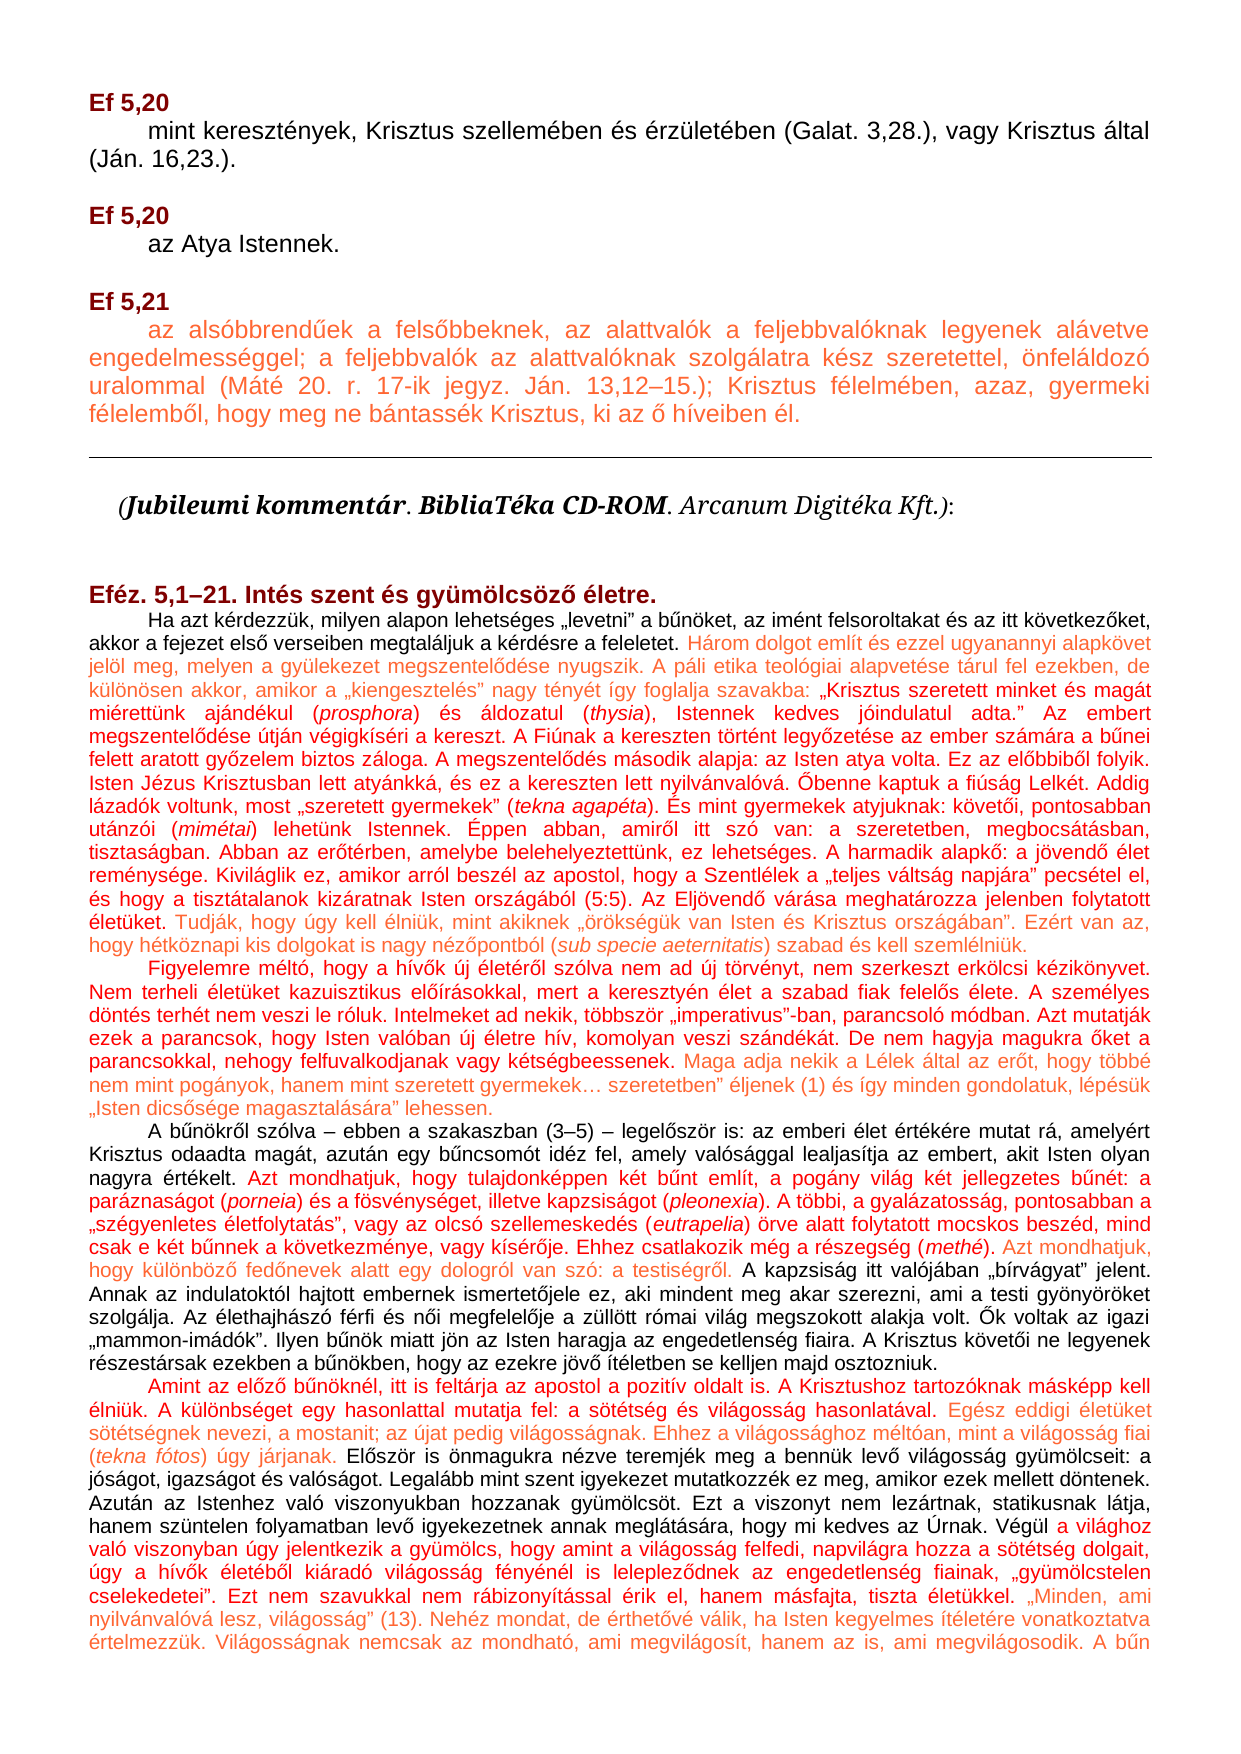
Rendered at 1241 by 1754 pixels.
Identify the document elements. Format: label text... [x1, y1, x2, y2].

text mint keresztények, Krisztus szellemében és érzületében (Galat. 3,28.), vagy Krisztus által (Ján. 16,23.). [88, 117, 1152, 173]
text (Jubileumi kommentár. BibliaTéka CD-ROM. Arcanum Digitéka Kft.): [88, 458, 1152, 551]
text Figyelemre méltó, hogy a hívők új életéről szólva nem ad új törvényt, nem szerkeszt erkölcsi kézikönyvet. Nem terheli életüket kazuisztikus előírásokkal, mert a keresztyén élet a szabad fiak felelős élete. A személyes döntés terhét nem veszi le róluk. Intelmeket ad nekik, többször „imperativus”-ban, parancsoló módban. Azt mutatják ezek a parancsok, hogy Isten valóban új életre hív, komolyan veszi szándékát. De nem hagyja magukra őket a parancsokkal, nehogy felfuvalkodjanak vagy kétségbeessenek. Maga adja nekik a Lélek által az erőt, hogy többé nem mint pogányok, hanem mint szeretett gyermekek… szeretetben” éljenek (1) és így minden gondolatuk, lépésük „Isten dicsősége magasztalására” lehessen. [88, 957, 1152, 1120]
text Ef 5,20 [88, 88, 1152, 117]
text az alsóbbrendűek a felsőbbeknek, az alattvalók a feljebbvalóknak legyenek alávetve engedelmességgel; a feljebbvalók az alattvalóknak szolgálatra kész szeretettel, önfeláldozó uralommal (Máté 20. r. 17-ik jegyz. Ján. 13,12–15.); Krisztus félelmében, azaz, gyermeki félelemből, hogy meg ne bántassék Krisztus, ki az ő híveiben él. [88, 316, 1152, 428]
text Ef 5,20 [88, 202, 1152, 230]
text Ha azt kérdezzük, milyen alapon lehetséges „levetni” a bűnöket, az imént felsoroltakat és az itt következőket, akkor a fejezet első verseiben megtaláljuk a kérdésre a feleletet. Három dolgot említ és ezzel ugyanannyi alapkövet jelöl meg, melyen a gyülekezet megszentelődése nyugszik. A páli etika teológiai alapvetése tárul fel ezekben, de különösen akkor, amikor a „kiengesztelés” nagy tényét így foglalja szavakba: „Krisztus szeretett minket és magát miérettünk ajándékul (prosphora) és áldozatul (thysia), Istennek kedves jóindulatul adta.” Az embert megszentelődése útján végigkíséri a kereszt. A Fiúnak a kereszten történt legyőzetése az ember számára a bűnei felett aratott győzelem biztos záloga. A megszentelődés második alapja: az Isten atya volta. Ez az előbbiből folyik. Isten Jézus Krisztusban lett atyánkká, és ez a kereszten lett nyilvánvalóvá. Őbenne kaptuk a fiúság Lelkét. Addig lázadók voltunk, most „szeretett gyermekek” (tekna agapéta). És mint gyermekek atyjuknak: követői, pontosabban utánzói (mimétai) lehetünk Istennek. Éppen abban, amiről itt szó van: a szeretetben, megbocsátásban, tisztaságban. Abban az erőtérben, amelybe belehelyeztettünk, ez lehetséges. A harmadik alapkő: a jövendő élet reménysége. Kiviláglik ez, amikor arról beszél az apostol, hogy a Szentlélek a „teljes váltság napjára” pecsétel el, és hogy a tisztátalanok kizáratnak Isten országából (5:5). Az Eljövendő várása meghatározza jelenben folytatott életüket. Tudják, hogy úgy kell élniük, mint akiknek „örökségük van Isten és Krisztus országában”. Ezért van az, hogy hétköznapi kis dolgokat is nagy nézőpontból (sub specie aeternitatis) szabad és kell szemlélniük. [88, 609, 1152, 957]
text Eféz. 5,1–21. Intés szent és gyümölcsöző életre. [88, 581, 1152, 609]
text A bűnökről szólva – ebben a szakaszban (3–5) – legelőször is: az emberi élet értékére mutat rá, amelyért Krisztus odaadta magát, azután egy bűncsomót idéz fel, amely valósággal lealjasítja az embert, akit Isten olyan nagyra értékelt. Azt mondhatjuk, hogy tulajdonképpen két bűnt említ, a pogány világ két jellegzetes bűnét: a paráznaságot (porneia) és a fösvénységet, illetve kapzsiságot (pleonexia). A többi, a gyalázatosság, pontosabban a „szégyenletes életfolytatás”, vagy az olcsó szellemeskedés (eutrapelia) örve alatt folytatott mocskos beszéd, mind csak e két bűnnek a következménye, vagy kísérője. Ehhez csatlakozik még a részegség (methé). Azt mondhatjuk, hogy különböző fedőnevek alatt egy dologról van szó: a testiségről. A kapzsiság itt valójában „bírvágyat” jelent. Annak az indulatoktól hajtott embernek ismertetőjele ez, aki mindent meg akar szerezni, ami a testi gyönyöröket szolgálja. Az élethajhászó férfi és női megfelelője a züllött római világ megszokott alakja volt. Ők voltak az igazi „mammon-imádók”. Ilyen bűnök miatt jön az Isten haragja az engedetlenség fiaira. A Krisztus követői ne legyenek részestársak ezekben a bűnökben, hogy az ezekre jövő ítéletben se kelljen majd osztozniuk. [88, 1120, 1152, 1375]
text Amint az előző bűnöknél, itt is feltárja az apostol a pozitív oldalt is. A Krisztushoz tartozóknak másképp kell élniük. A különbséget egy hasonlattal mutatja fel: a sötétség és világosság hasonlatával. Egész eddigi életüket sötétségnek nevezi, a mostanit; az újat pedig világosságnak. Ehhez a világossághoz méltóan, mint a világosság fiai (tekna fótos) úgy járjanak. Először is önmagukra nézve teremjék meg a bennük levő világosság gyümölcseit: a jóságot, igazságot és valóságot. Legalább mint szent igyekezet mutatkozzék ez meg, amikor ezek mellett döntenek. Azután az Istenhez való viszonyukban hozzanak gyümölcsöt. Ezt a viszonyt nem lezártnak, statikusnak látja, hanem szüntelen folyamatban levő igyekezetnek annak meglátására, hogy mi kedves az Úrnak. Végül a világhoz való viszonyban úgy jelentkezik a gyümölcs, hogy amint a világosság felfedi, napvilágra hozza a sötétség dolgait, úgy a hívők életéből kiáradó világosság fényénél is lelepleződnek az engedetlenség fiainak, „gyümölcstelen cselekedetei”. Ezt nem szavukkal nem rábizonyítással érik el, hanem másfajta, tiszta életükkel. „Minden, ami nyilvánvalóvá lesz, világosság” (13). Nehéz mondat, de érthetővé válik, ha Isten kegyelmes ítéletére vonatkoztatva értelmezzük. Világosságnak nemcsak az mondható, ami megvilágosít, hanem az is, ami megvilágosodik. A bűn [88, 1375, 1152, 1654]
text Ef 5,21 [88, 288, 1152, 316]
text az Atya Istennek. [88, 230, 1152, 258]
